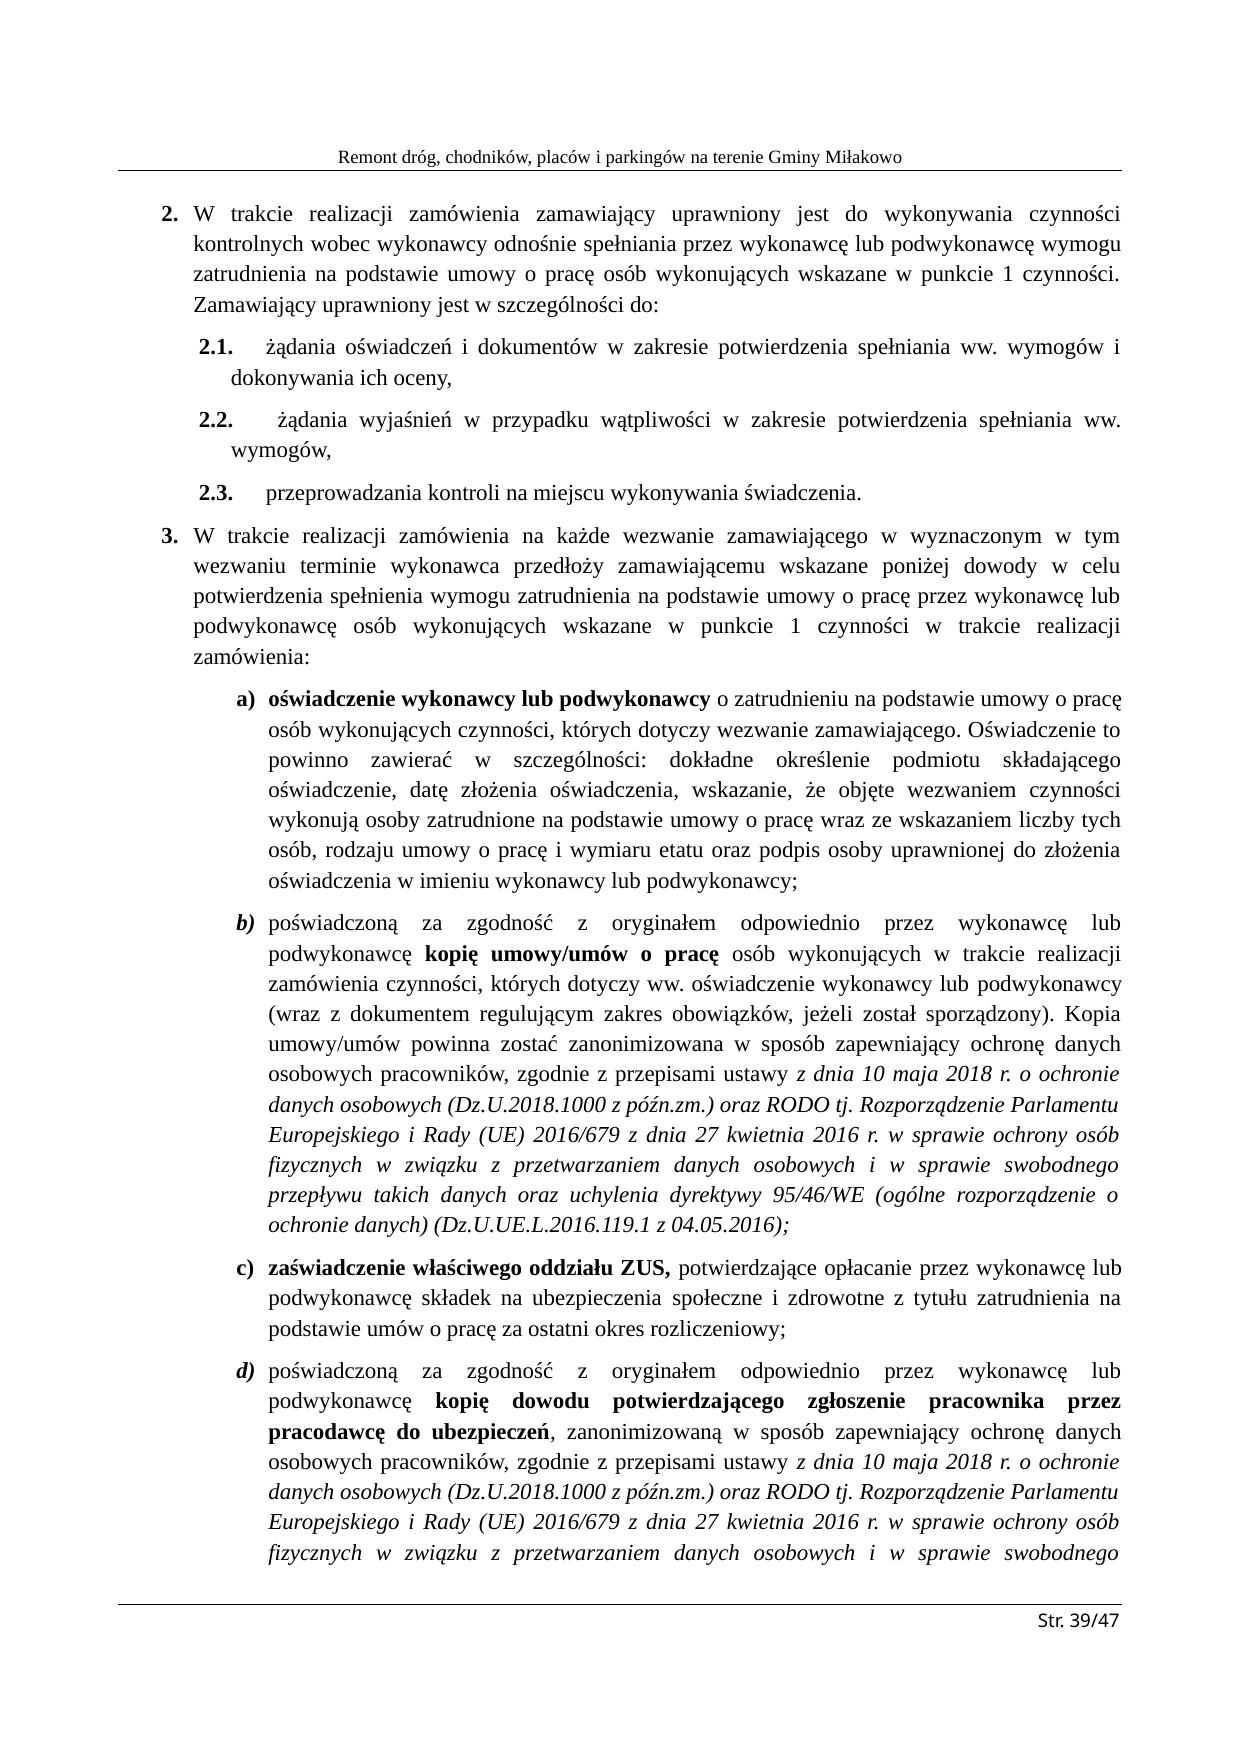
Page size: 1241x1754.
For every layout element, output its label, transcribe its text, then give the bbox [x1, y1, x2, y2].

list poświadczoną za zgodność z oryginałem odpowiednio przez wykonawcę lub podwykonawcę kopię dowodu potwierdzającego zgłoszenie pracownika przez pracodawcę do ubezpieczeń, zanonimizowaną w sposób zapewniający ochronę danych osobowych pracowników, zgodnie z przepisami ustawy z dnia 10 maja 2018 r. o ochronie danych osobowych (Dz.U.2018.1000 z późn.zm.) oraz RODO tj. Rozporządzenie Parlamentu Europejskiego i Rady (UE) 2016/679 z dnia 27 kwietnia 2016 r. w sprawie ochrony osób fizycznych w związku z przetwarzaniem danych osobowych i w sprawie swobodnego [231, 1357, 1122, 1565]
list żądania oświadczeń i dokumentów w zakresie potwierdzenia spełniania ww. wymogów i dokonywania ich oceny, [193, 333, 1122, 390]
list przeprowadzania kontroli na miejscu wykonywania świadczenia. [193, 479, 1122, 506]
list oświadczenie wykonawcy lub podwykonawcy o zatrudnieniu na podstawie umowy o pracę osób wykonujących czynności, których dotyczy wezwanie zamawiającego. Oświadczenie to powinno zawierać w szczególności: dokładne określenie podmiotu składającego oświadczenie, datę złożenia oświadczenia, wskazanie, że objęte wezwaniem czynności wykonują osoby zatrudnione na podstawie umowy o pracę wraz ze wskazaniem liczby tych osób, rodzaju umowy o pracę i wymiaru etatu oraz podpis osoby uprawnionej do złożenia oświadczenia w imieniu wykonawcy lub podwykonawcy; [231, 686, 1122, 893]
list poświadczoną za zgodność z oryginałem odpowiednio przez wykonawcę lub podwykonawcę kopię umowy/umów o pracę osób wykonujących w trakcie realizacji zamówienia czynności, których dotyczy ww. oświadczenie wykonawcy lub podwykonawcy (wraz z dokumentem regulującym zakres obowiązków, jeżeli został sporządzony). Kopia umowy/umów powinna zostać zanonimizowana w sposób zapewniający ochronę danych osobowych pracowników, zgodnie z przepisami ustawy z dnia 10 maja 2018 r. o ochronie danych osobowych (Dz.U.2018.1000 z późn.zm.) oraz RODO tj. Rozporządzenie Parlamentu Europejskiego i Rady (UE) 2016/679 z dnia 27 kwietnia 2016 r. w sprawie ochrony osób fizycznych w związku z przetwarzaniem danych osobowych i w sprawie swobodnego przepływu takich danych oraz uchylenia dyrektywy 95/46/WE (ogólne rozporządzenie o ochronie danych) (Dz.U.UE.L.2016.119.1 z 04.05.2016); [231, 909, 1122, 1238]
list żądania wyjaśnień w przypadku wątpliwości w zakresie potwierdzenia spełniania ww. wymogów, [193, 406, 1122, 463]
list W trakcie realizacji zamówienia zamawiający uprawniony jest do wykonywania czynności kontrolnych wobec wykonawcy odnośnie spełniania przez wykonawcę lub podwykonawcę wymogu zatrudnienia na podstawie umowy o pracę osób wykonujących wskazane w punkcie 1 czynności. Zamawiający uprawniony jest w szczególności do: [156, 200, 1122, 317]
list zaświadczenie właściwego oddziału ZUS, potwierdzające opłacanie przez wykonawcę lub podwykonawcę składek na ubezpieczenia społeczne i zdrowotne z tytułu zatrudnienia na podstawie umów o pracę za ostatni okres rozliczeniowy; [231, 1254, 1122, 1341]
list W trakcie realizacji zamówienia na każde wezwanie zamawiającego w wyznaczonym w tym wezwaniu terminie wykonawca przedłoży zamawiającemu wskazane poniżej dowody w celu potwierdzenia spełnienia wymogu zatrudnienia na podstawie umowy o pracę przez wykonawcę lub podwykonawcę osób wykonujących wskazane w punkcie 1 czynności w trakcie realizacji zamówienia: [156, 522, 1122, 669]
